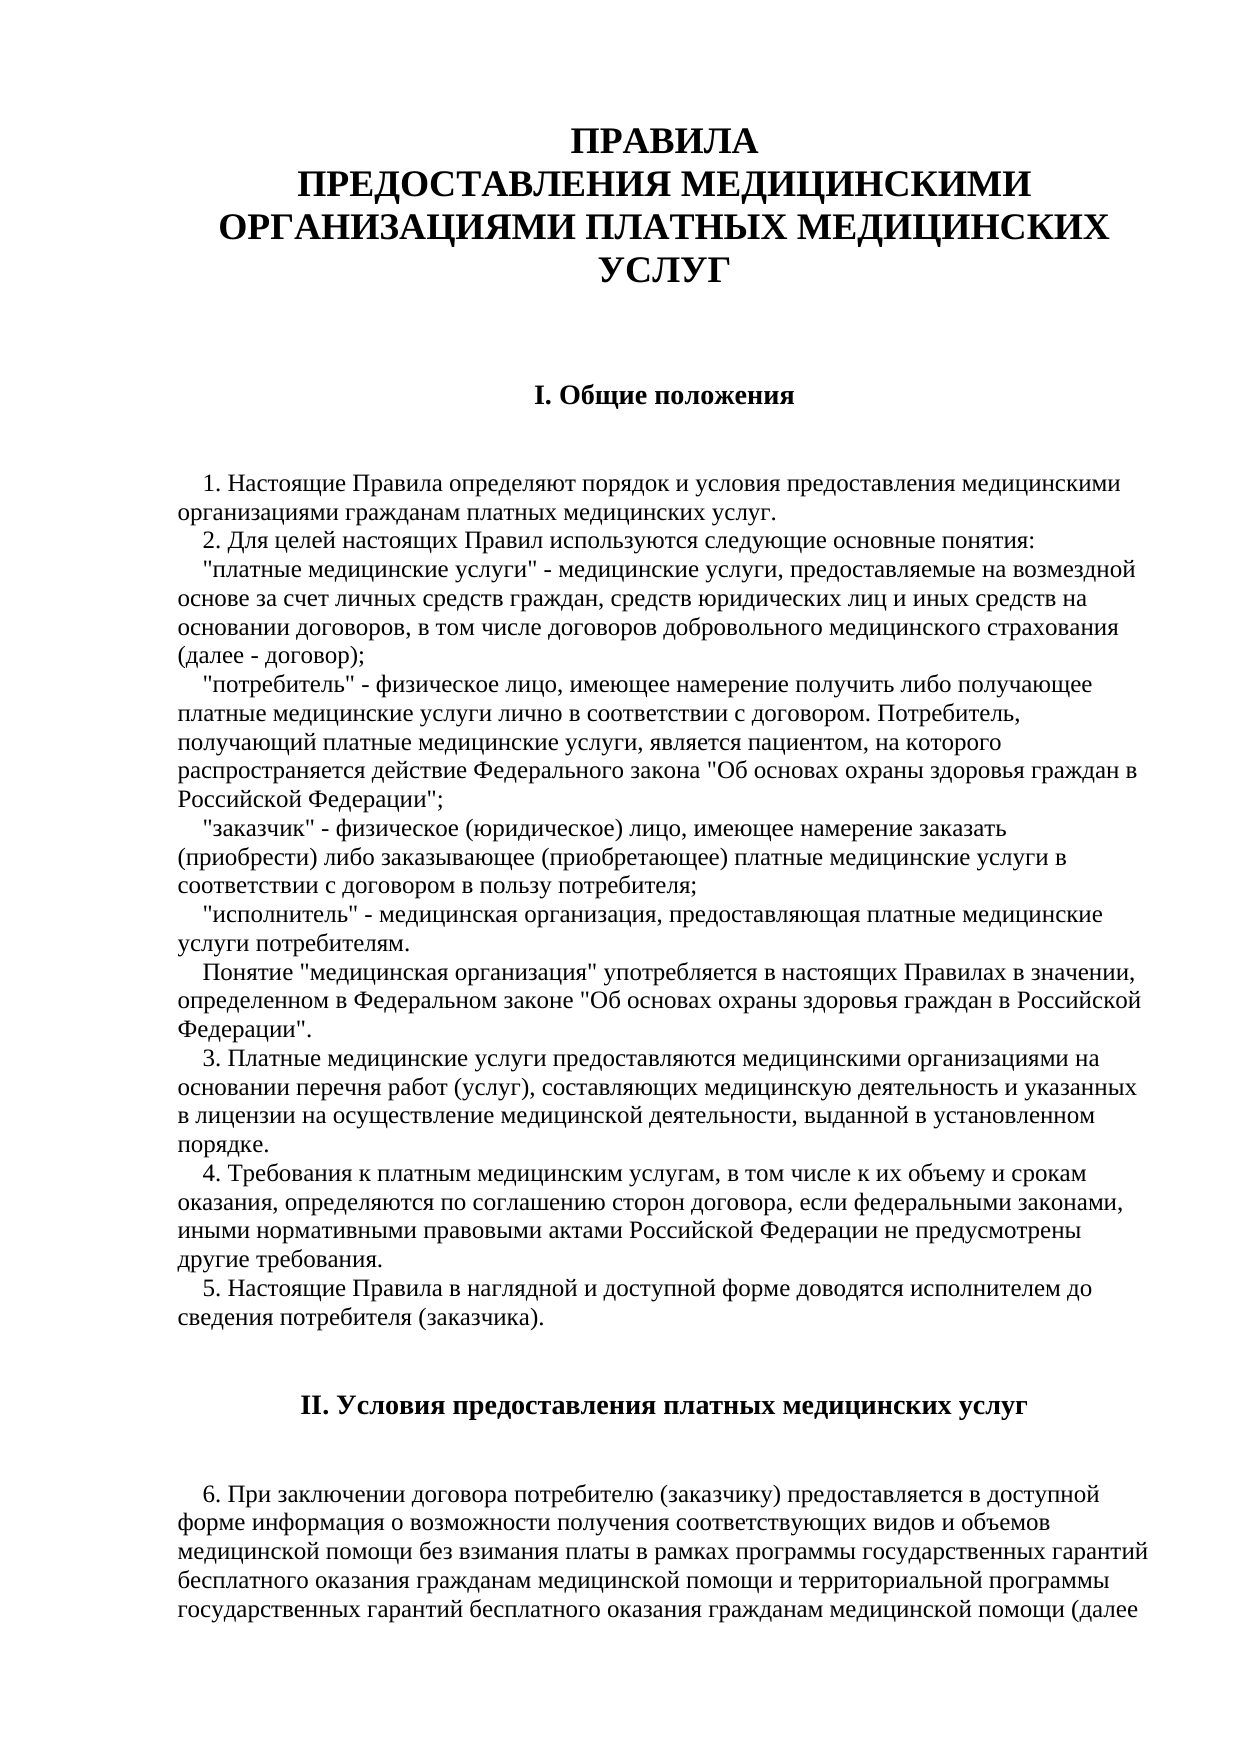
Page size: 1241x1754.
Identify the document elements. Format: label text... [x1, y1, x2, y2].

text 1. Настоящие Правила определяют порядок и условия предоставления медицинскими организациями гражданам платных медицинских услуг. 2. Для целей настоящих Правил используются следующие основные понятия: "платные медицинские услуги" - медицинские услуги, предоставляемые на возмездной основе за счет личных средств граждан, средств юридических лиц и иных средств на основании договоров, в том числе договоров добровольного медицинского страхования (далее - договор); "потребитель" - физическое лицо, имеющее намерение получить либо получающее платные медицинские услуги лично в соответствии с договором. Потребитель, получающий платные медицинские услуги, является пациентом, на которого распространяется действие Федерального закона "Об основах охраны здоровья граждан в Российской Федерации"; "заказчик" - физическое (юридическое) лицо, имеющее намерение заказать (приобрести) либо заказывающее (приобретающее) платные медицинские услуги в соответствии с договором в пользу потребителя; "исполнитель" - медицинская организация, предоставляющая платные медицинские услуги потребителям. Понятие "медицинская организация" употребляется в настоящих Правилах в значении, определенном в Федеральном законе "Об основах охраны здоровья граждан в Российской Федерации". 3. Платные медицинские услуги предоставляются медицинскими организациями на основании перечня работ (услуг), составляющих медицинскую деятельность и указанных в лицензии на осуществление медицинской деятельности, выданной в установленном порядке. 4. Требования к платным медицинским услугам, в том числе к их объему и срокам оказания, определяются по соглашению сторон договора, если федеральными законами, иными нормативными правовыми актами Российской Федерации не предусмотрены другие требования. 5. Настоящие Правила в наглядной и доступной форме доводятся исполнителем до сведения потребителя (заказчика). [177, 439, 1152, 1359]
text II. Условия предоставления платных медицинских услуг [177, 1388, 1152, 1421]
text ПРАВИЛА ПРЕДОСТАВЛЕНИЯ МЕДИЦИНСКИМИ ОРГАНИЗАЦИЯМИ ПЛАТНЫХ МЕДИЦИНСКИХ УСЛУГ [177, 118, 1152, 291]
text 6. При заключении договора потребителю (заказчику) предоставляется в доступной форме информация о возможности получения соответствующих видов и объемов медицинской помощи без взимания платы в рамках программы государственных гарантий бесплатного оказания гражданам медицинской помощи и территориальной программы государственных гарантий бесплатного оказания гражданам медицинской помощи (далее [177, 1450, 1152, 1622]
text I. Общие положения [177, 378, 1152, 410]
